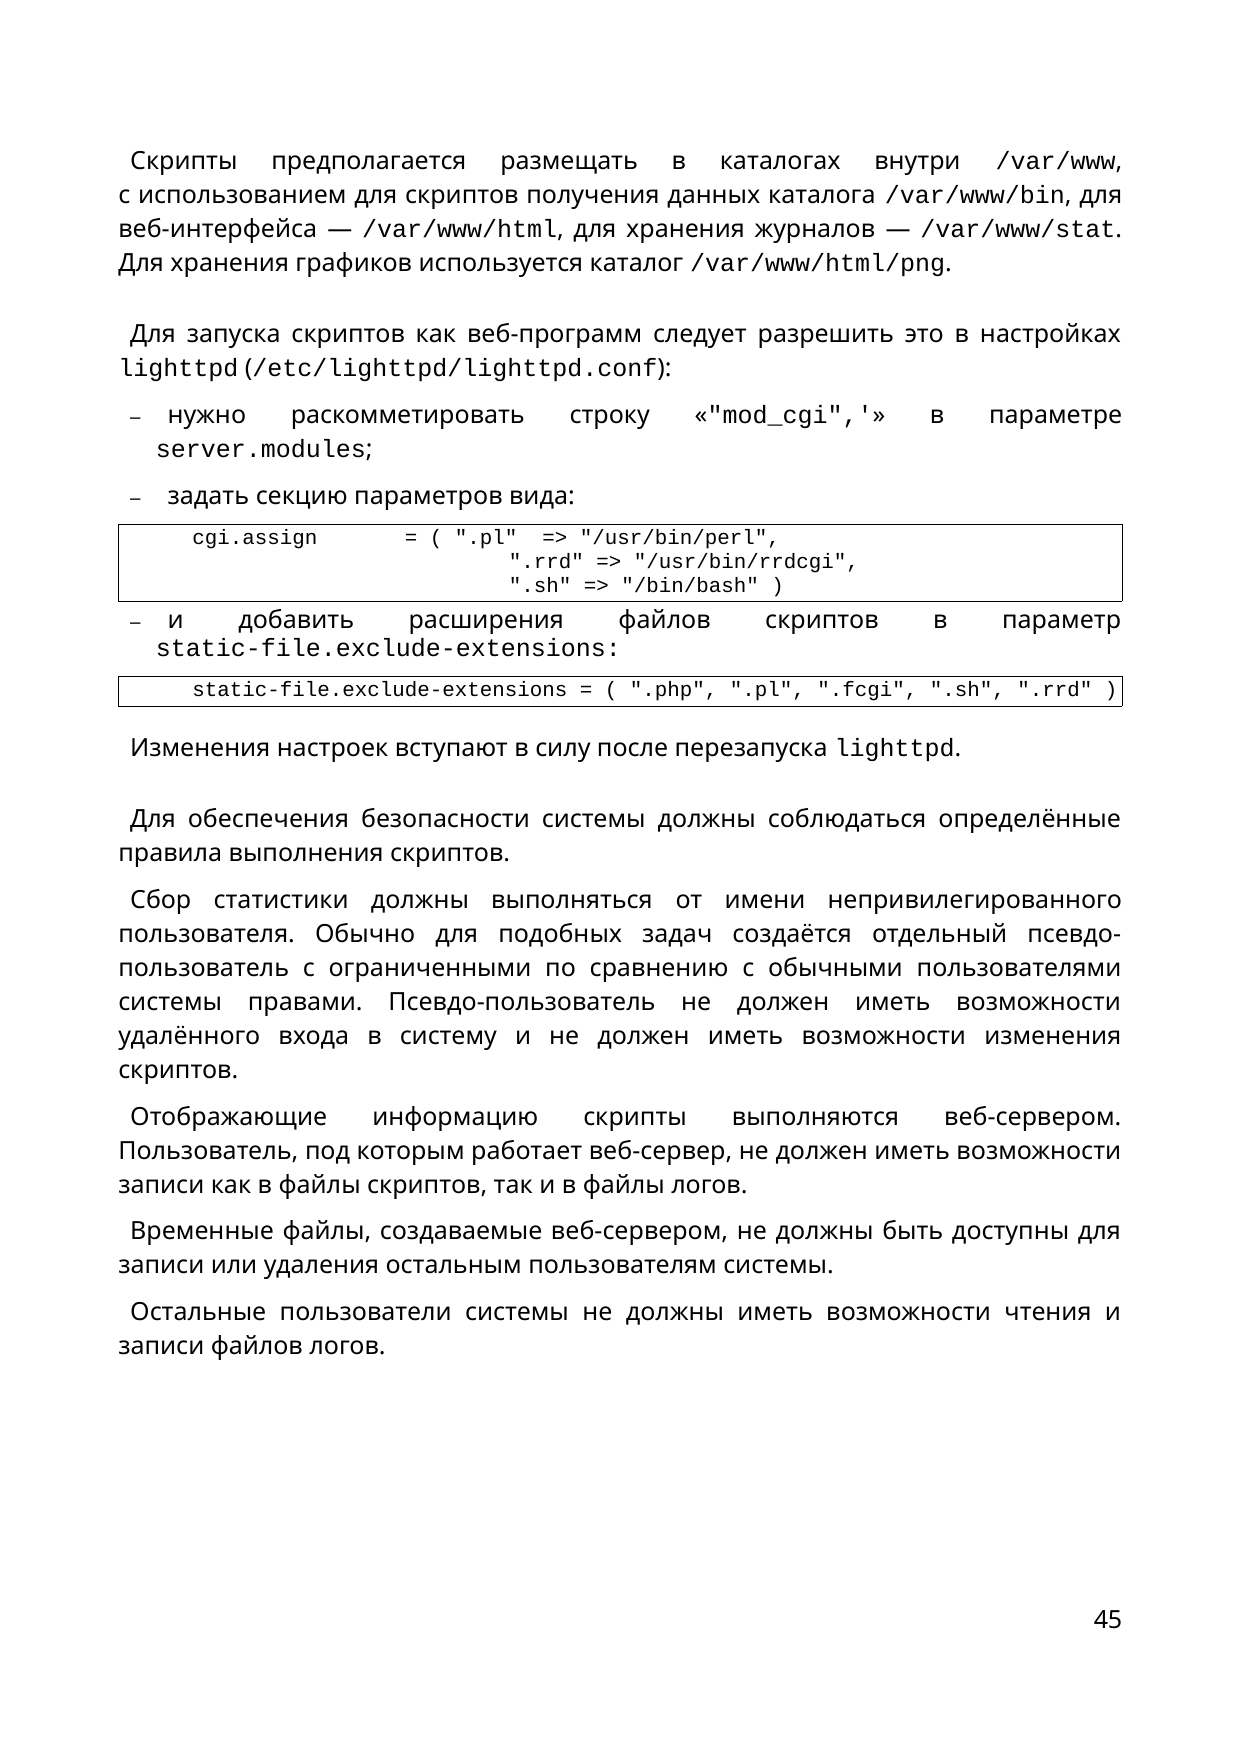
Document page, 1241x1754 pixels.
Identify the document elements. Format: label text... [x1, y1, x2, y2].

text Отображающие информацию скрипты выполняются веб-сервером. Пользователь, под которым работает веб-сервер, не должен иметь возможности записи как в файлы скриптов, так и в файлы логов. [118, 1098, 1122, 1200]
text ".rrd" => "/usr/bin/rrdcgi", [119, 548, 1122, 572]
text Для обеспечения безопасности системы должны соблюдаться определённые правила выполнения скриптов. [118, 801, 1122, 869]
list задать секцию параметров вида: [118, 478, 1122, 512]
text ".sh" => "/bin/bash" ) [119, 572, 1122, 601]
list static-file.exclude-extensions = ( ".php", ".pl", ".fcgi", ".sh", ".rrd" ) [119, 677, 1122, 706]
text Скрипты предполагается размещать в каталогах внутри /var/www, с использованием для скриптов получения данных каталога /var/www/bin, для веб-интерфейса — /var/www/html, для хранения журналов — /var/www/stat. Для хранения графиков используется каталог /var/www/html/png. [118, 142, 1122, 279]
text Остальные пользователи системы не должны иметь возможности чтения и записи файлов логов. [118, 1293, 1122, 1362]
list нужно раскомметировать строку «"mod_cgi",'» в параметре server.modules; [118, 397, 1122, 465]
text Сбор статистики должны выполняться от имени непривилегированного пользователя. Обычно для подобных задач создаётся отдельный псевдо-пользователь с ограниченными по сравнению с обычными пользователями системы правами. Псевдо-пользователь не должен иметь возможности удалённого входа в систему и не должен иметь возможности изменения скриптов. [118, 881, 1122, 1086]
text Временные файлы, создаваемые веб-сервером, не должны быть доступны для записи или удаления остальным пользователям системы. [118, 1213, 1122, 1281]
list и добавить расширения файлов скриптов в параметр static-file.exclude-extensions: [118, 602, 1122, 664]
text Изменения настроек вступают в силу после перезапуска lighttpd. [118, 730, 1122, 764]
text cgi.assign = ( ".pl" => "/usr/bin/perl", [119, 525, 1122, 548]
text Для запуска скриптов как веб-программ следует разрешить это в настройках lighttpd (/etc/lighttpd/lighttpd.conf): [118, 316, 1122, 384]
